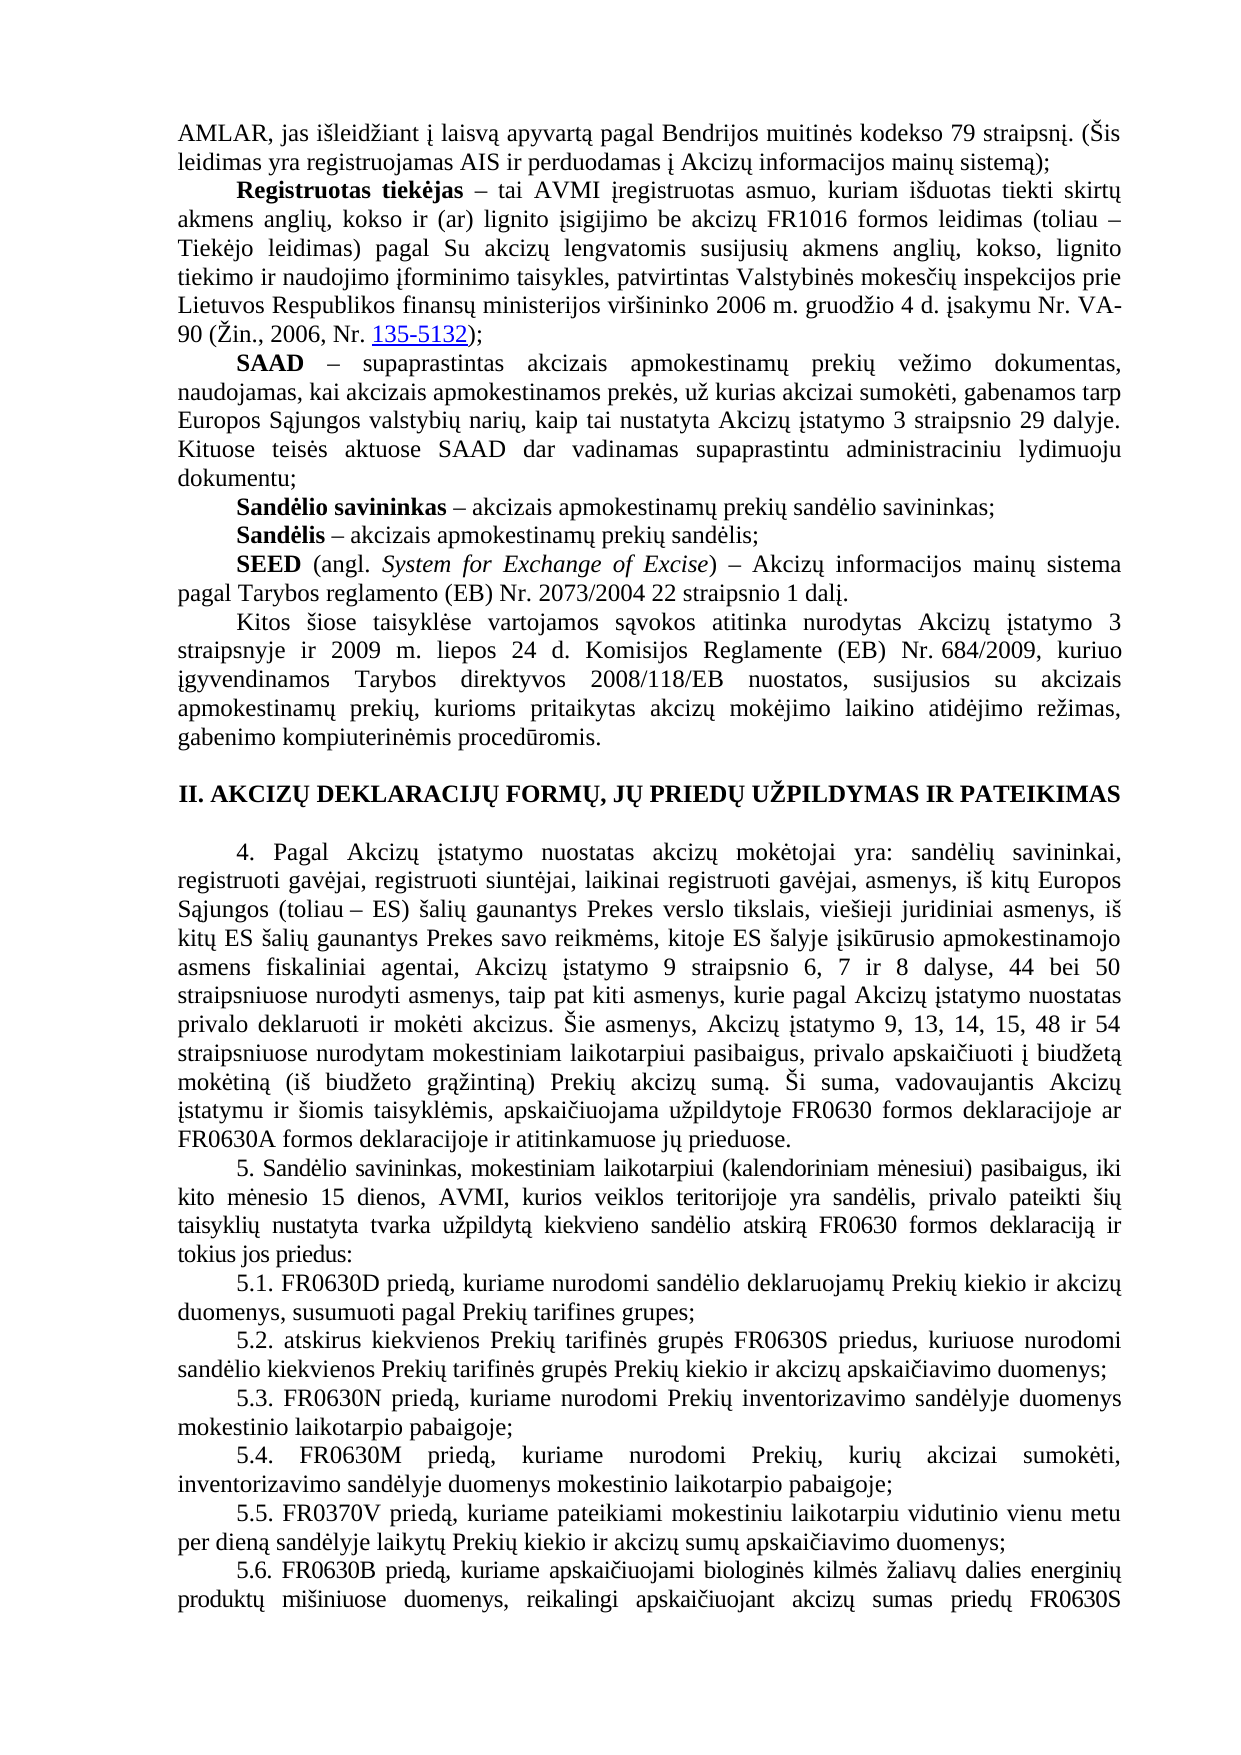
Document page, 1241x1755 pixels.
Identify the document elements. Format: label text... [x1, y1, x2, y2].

text Sandėlio savininkas – akcizais apmokestinamų prekių sandėlio savininkas; [177, 492, 1122, 521]
text 5.6. FR0630B priedą, kuriame apskaičiuojami biologinės kilmės žaliavų dalies energinių produktų mišiniuose duomenys, reikalingi apskaičiuojant akcizų sumas priedų FR0630S [177, 1556, 1122, 1613]
text 4. Pagal Akcizų įstatymo nuostatas akcizų mokėtojai yra: sandėlių savininkai, registruoti gavėjai, registruoti siuntėjai, laikinai registruoti gavėjai, asmenys, iš kitų Europos Sąjungos (toliau – ES) šalių gaunantys Prekes verslo tikslais, viešieji juridiniai asmenys, iš kitų ES šalių gaunantys Prekes savo reikmėms, kitoje ES šalyje įsikūrusio apmokestinamojo asmens fiskaliniai agentai, Akcizų įstatymo 9 straipsnio 6, 7 ir 8 dalyse, 44 bei 50 straipsniuose nurodyti asmenys, taip pat kiti asmenys, kurie pagal Akcizų įstatymo nuostatas privalo deklaruoti ir mokėti akcizus. Šie asmenys, Akcizų įstatymo 9, 13, 14, 15, 48 ir 54 straipsniuose nurodytam mokestiniam laikotarpiui pasibaigus, privalo apskaičiuoti į biudžetą mokėtiną (iš biudžeto grąžintiną) Prekių akcizų sumą. Ši suma, vadovaujantis Akcizų įstatymu ir šiomis taisyklėmis, apskaičiuojama užpildytoje FR0630 formos deklaracijoje ar FR0630A formos deklaracijoje ir atitinkamuose jų prieduose. [177, 837, 1122, 1153]
text Sandėlis – akcizais apmokestinamų prekių sandėlis; [177, 521, 1122, 549]
text II. AKCIZŲ DEKLARACIJŲ FORMŲ, JŲ PRIEDŲ UŽPILDYMAS IR PATEIKIMAS [177, 779, 1122, 808]
text 5. Sandėlio savininkas, mokestiniam laikotarpiui (kalendoriniam mėnesiui) pasibaigus, iki kito mėnesio 15 dienos, AVMI, kurios veiklos teritorijoje yra sandėlis, privalo pateikti šių taisyklių nustatyta tvarka užpildytą kiekvieno sandėlio atskirą FR0630 formos deklaraciją ir tokius jos priedus: [177, 1153, 1122, 1268]
text 5.5. FR0370V priedą, kuriame pateikiami mokestiniu laikotarpiu vidutinio vienu metu per dieną sandėlyje laikytų Prekių kiekio ir akcizų sumų apskaičiavimo duomenys; [177, 1498, 1122, 1556]
text AMLAR, jas išleidžiant į laisvą apyvartą pagal Bendrijos muitinės kodekso 79 straipsnį. (Šis leidimas yra registruojamas AIS ir perduodamas į Akcizų informacijos mainų sistemą); [177, 118, 1122, 176]
text SAAD – supaprastintas akcizais apmokestinamų prekių vežimo dokumentas, naudojamas, kai akcizais apmokestinamos prekės, už kurias akcizai sumokėti, gabenamos tarp Europos Sąjungos valstybių narių, kaip tai nustatyta Akcizų įstatymo 3 straipsnio 29 dalyje. Kituose teisės aktuose SAAD dar vadinamas supaprastintu administraciniu lydimuoju dokumentu; [177, 348, 1122, 492]
text Registruotas tiekėjas – tai AVMI įregistruotas asmuo, kuriam išduotas tiekti skirtų akmens anglių, kokso ir (ar) lignito įsigijimo be akcizų FR1016 formos leidimas (toliau – Tiekėjo leidimas) pagal Su akcizų lengvatomis susijusių akmens anglių, kokso, lignito tiekimo ir naudojimo įforminimo taisykles, patvirtintas Valstybinės mokesčių inspekcijos prie Lietuvos Respublikos finansų ministerijos viršininko 2006 m. gruodžio 4 d. įsakymu Nr. VA-90 (Žin., 2006, Nr. 135-5132); [177, 176, 1122, 348]
text 5.1. FR0630D priedą, kuriame nurodomi sandėlio deklaruojamų Prekių kiekio ir akcizų duomenys, susumuoti pagal Prekių tarifines grupes; [177, 1268, 1122, 1326]
text 5.3. FR0630N priedą, kuriame nurodomi Prekių inventorizavimo sandėlyje duomenys mokestinio laikotarpio pabaigoje; [177, 1383, 1122, 1441]
text 5.2. atskirus kiekvienos Prekių tarifinės grupės FR0630S priedus, kuriuose nurodomi sandėlio kiekvienos Prekių tarifinės grupės Prekių kiekio ir akcizų apskaičiavimo duomenys; [177, 1326, 1122, 1383]
text Kitos šiose taisyklėse vartojamos sąvokos atitinka nurodytas Akcizų įstatymo 3 straipsnyje ir 2009 m. liepos 24 d. Komisijos Reglamente (EB) Nr. 684/2009, kuriuo įgyvendinamos Tarybos direktyvos 2008/118/EB nuostatos, susijusios su akcizais apmokestinamų prekių, kurioms pritaikytas akcizų mokėjimo laikino atidėjimo režimas, gabenimo kompiuterinėmis procedūromis. [177, 607, 1122, 751]
text SEED (angl. System for Exchange of Excise) – Akcizų informacijos mainų sistema pagal Tarybos reglamento (EB) Nr. 2073/2004 22 straipsnio 1 dalį. [177, 549, 1122, 607]
text 5.4. FR0630M priedą, kuriame nurodomi Prekių, kurių akcizai sumokėti, inventorizavimo sandėlyje duomenys mokestinio laikotarpio pabaigoje; [177, 1441, 1122, 1498]
